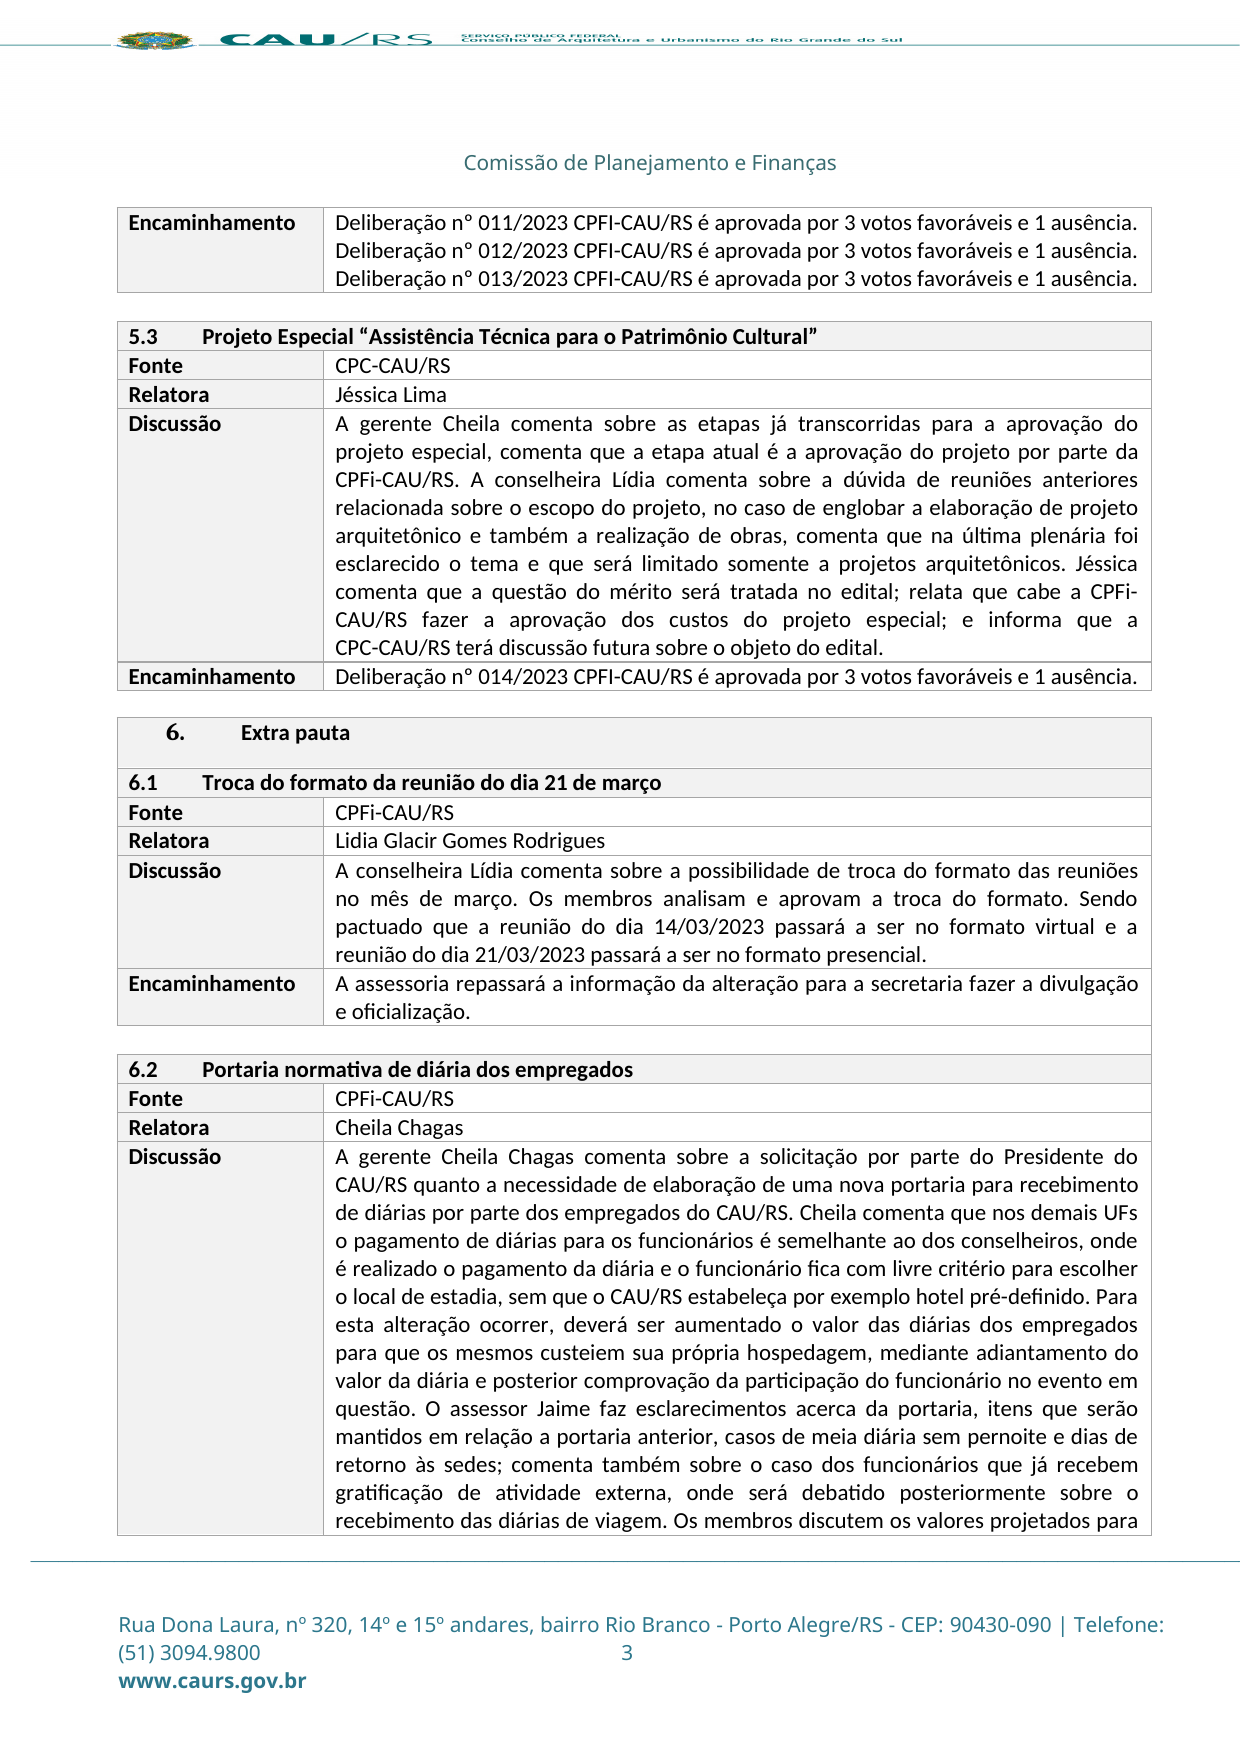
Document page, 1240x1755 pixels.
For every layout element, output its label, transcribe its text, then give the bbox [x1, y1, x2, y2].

table_cell A gerente Cheila Chagas comenta sobre a solicitação por parte do Presidente do CAU/RS quanto a necessidade de elaboração de uma nova portaria para recebimento de diárias por parte dos empregados do CAU/RS. Cheila comenta que nos demais UFs o pagamento de diárias para os funcionários é semelhante ao dos conselheiros, onde é realizado o pagamento da diária e o funcionário fica com livre critério para escolher o local de estadia, sem que o CAU/RS estabeleça por exemplo hotel pré-definido. Para esta alteração ocorrer, deverá ser aumentado o valor das diárias dos empregados para que os mesmos custeiem sua própria hospedagem, mediante adiantamento do valor da diária e posterior comprovação da participação do funcionário no evento em questão. O assessor Jaime faz esclarecimentos acerca da portaria, itens que serão mantidos em relação a portaria anterior, casos de meia diária sem pernoite e dias de retorno às sedes; comenta também sobre o caso dos funcionários que já recebem gratificação de atividade externa, onde será debatido posteriormente sobre o recebimento das diárias de viagem. Os membros discutem os valores projetados para [324, 1142, 1151, 1534]
table_cell Fonte [118, 798, 323, 826]
table_cell [117, 1026, 324, 1054]
table_cell CPFi-CAU/RS [324, 798, 1151, 826]
table_cell 6.2 Portaria normativa de diária dos empregados [118, 1055, 1151, 1083]
table_cell [117, 691, 1151, 717]
table_cell Jéssica Lima [324, 380, 1151, 408]
table_cell Relatora [118, 1113, 323, 1141]
table_cell Relatora [118, 380, 323, 408]
table_cell 5.3 Projeto Especial “Assistência Técnica para o Patrimônio Cultural” [118, 322, 1151, 350]
table_cell Fonte [118, 1084, 323, 1112]
table_cell [117, 293, 1151, 321]
table_cell [324, 1026, 1151, 1054]
table_cell Cheila Chagas [324, 1113, 1151, 1141]
table_cell CPC-CAU/RS [324, 351, 1151, 379]
table_cell A conselheira Lídia comenta sobre a possibilidade de troca do formato das reuniões no mês de março. Os membros analisam e aprovam a troca do formato. Sendo pactuado que a reunião do dia 14/03/2023 passará a ser no formato virtual e a reunião do dia 21/03/2023 passará a ser no formato presencial. [324, 856, 1151, 968]
table_cell Encaminhamento [118, 208, 323, 292]
table_cell Discussão [118, 409, 323, 661]
table_cell CPFi-CAU/RS [324, 1084, 1151, 1112]
table_cell Extra pauta [118, 718, 1151, 767]
table_cell Lidia Glacir Gomes Rodrigues [324, 827, 1151, 855]
table_cell Deliberação nº 011/2023 CPFI-CAU/RS é aprovada por 3 votos favoráveis e 1 ausência. Deliberação nº 012/2023 CPFI-CAU/RS é aprovada por 3 votos favoráveis e 1 ausência. Deliberação nº 013/2023 CPFI-CAU/RS é aprovada por 3 votos favoráveis e 1 ausência. [324, 208, 1151, 292]
table_cell A assessoria repassará a informação da alteração para a secretaria fazer a divulgação e oficialização. [324, 969, 1151, 1025]
table_cell Encaminhamento [118, 969, 323, 1025]
table_cell A gerente Cheila comenta sobre as etapas já transcorridas para a aprovação do projeto especial, comenta que a etapa atual é a aprovação do projeto por parte da CPFi-CAU/RS. A conselheira Lídia comenta sobre a dúvida de reuniões anteriores relacionada sobre o escopo do projeto, no caso de englobar a elaboração de projeto arquitetônico e também a realização de obras, comenta que na última plenária foi esclarecido o tema e que será limitado somente a projetos arquitetônicos. Jéssica comenta que a questão do mérito será tratada no edital; relata que cabe a CPFi-CAU/RS fazer a aprovação dos custos do projeto especial; e informa que a CPC-CAU/RS terá discussão futura sobre o objeto do edital. [324, 409, 1151, 661]
table_cell Encaminhamento [118, 663, 323, 690]
table_cell Discussão [118, 856, 323, 968]
table_cell Relatora [118, 827, 323, 855]
table_cell Fonte [118, 351, 323, 379]
table_cell Discussão [118, 1142, 323, 1534]
table_cell Deliberação nº 014/2023 CPFI-CAU/RS é aprovada por 3 votos favoráveis e 1 ausência. [324, 663, 1151, 690]
table_cell 6.1 Troca do formato da reunião do dia 21 de março [118, 769, 1151, 797]
